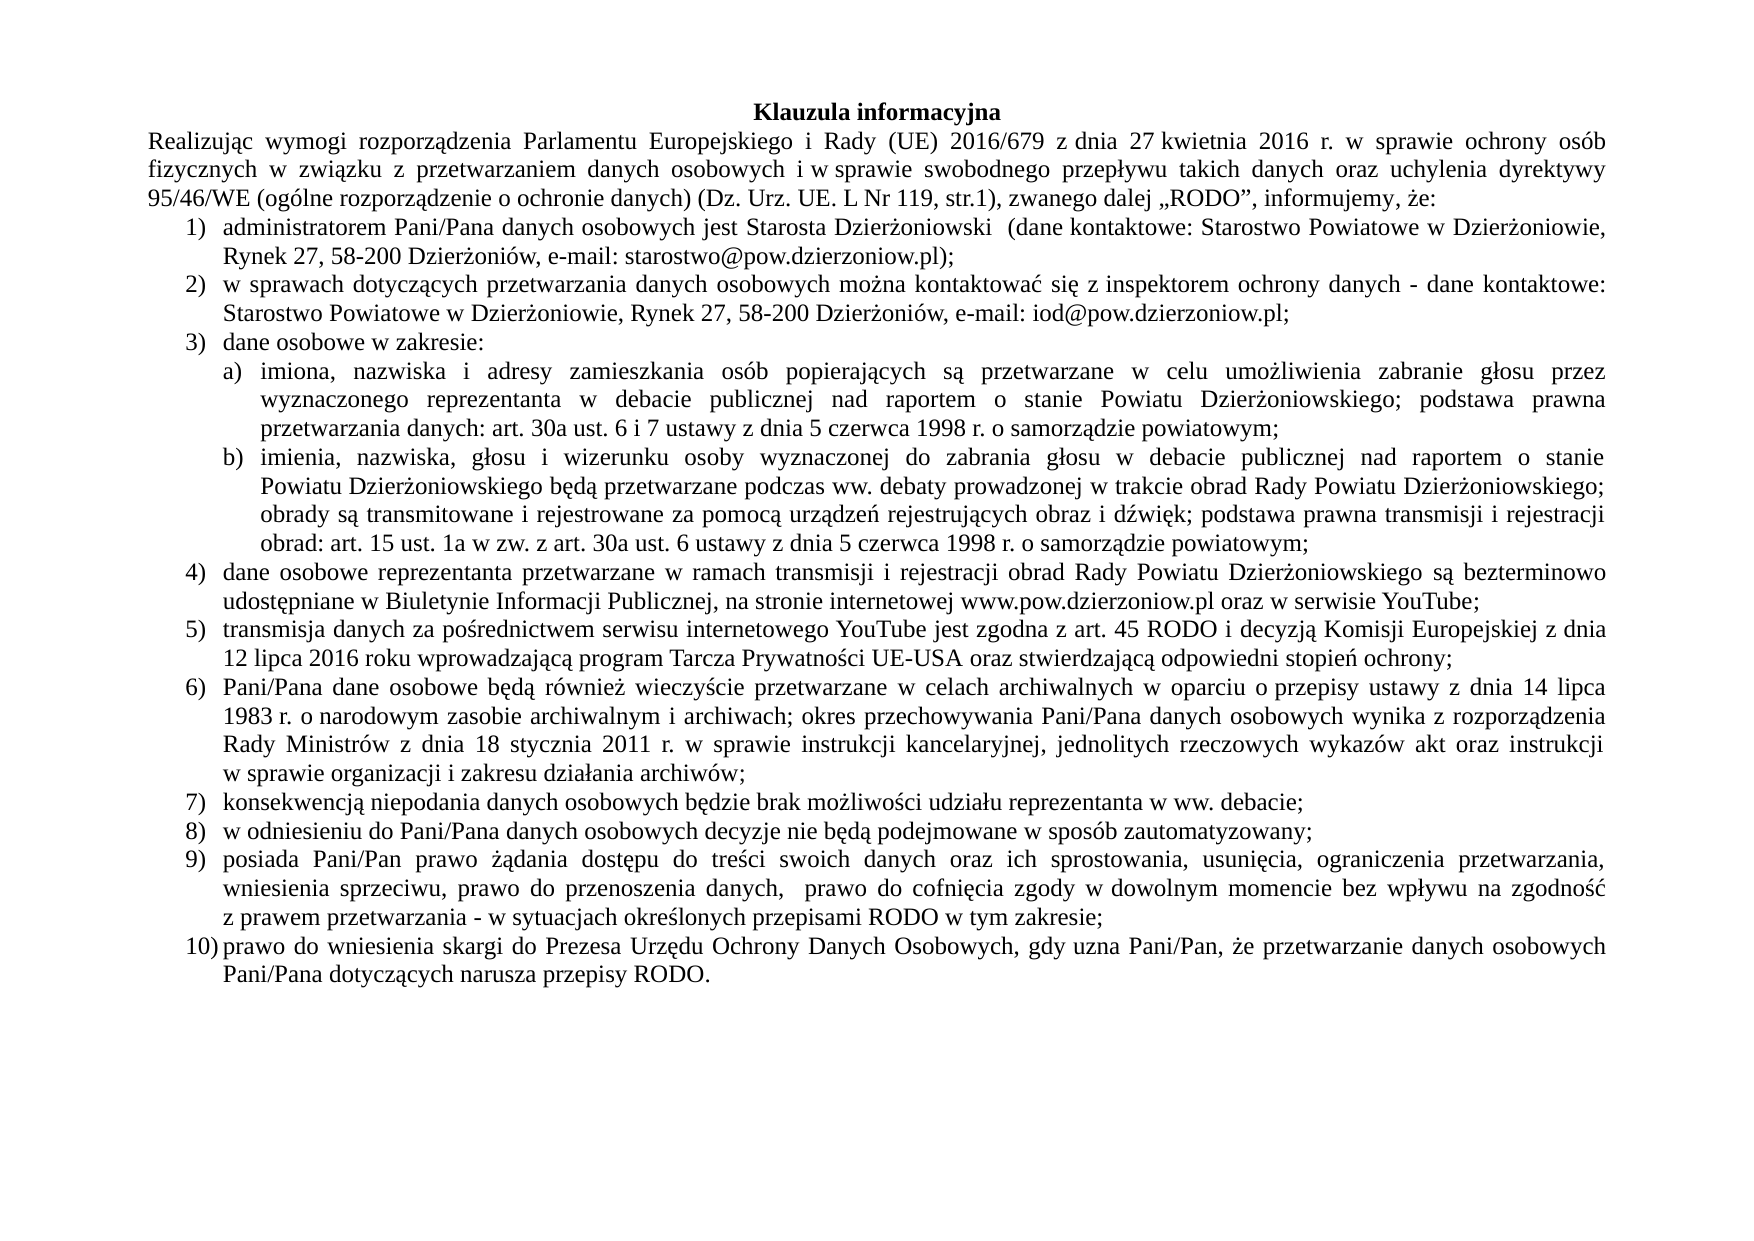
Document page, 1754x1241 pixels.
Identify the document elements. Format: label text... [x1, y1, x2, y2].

list w odniesieniu do Pani/Pana danych osobowych decyzje nie będą podejmowane w sposób zautomatyzowany; [185, 816, 1606, 844]
list imiona, nazwiska i adresy zamieszkania osób popierających są przetwarzane w celu umożliwienia zabranie głosu przez wyznaczonego reprezentanta w debacie publicznej nad raportem o stanie Powiatu Dzierżoniowskiego; podstawa prawna przetwarzania danych: art. 30a ust. 6 i 7 ustawy z dnia 5 czerwca 1998 r. o samorządzie powiatowym; [223, 356, 1606, 442]
list administratorem Pani/Pana danych osobowych jest Starosta Dzierżoniowski (dane kontaktowe: Starostwo Powiatowe w Dzierżoniowie, Rynek 27, 58-200 Dzierżoniów, e-mail: starostwo@pow.dzierzoniow.pl); [185, 212, 1606, 269]
list dane osobowe reprezentanta przetwarzane w ramach transmisji i rejestracji obrad Rady Powiatu Dzierżoniowskiego są bezterminowo udostępniane w Biuletynie Informacji Publicznej, na stronie internetowej www.pow.dzierzoniow.pl oraz w serwisie YouTube; [185, 557, 1606, 614]
list Pani/Pana dane osobowe będą również wieczyście przetwarzane w celach archiwalnych w oparciu o przepisy ustawy z dnia 14 lipca 1983 r. o narodowym zasobie archiwalnym i archiwach; okres przechowywania Pani/Pana danych osobowych wynika z rozporządzenia Rady Ministrów z dnia 18 stycznia 2011 r. w sprawie instrukcji kancelaryjnej, jednolitych rzeczowych wykazów akt oraz instrukcji w sprawie organizacji i zakresu działania archiwów; [185, 672, 1606, 787]
list w sprawach dotyczących przetwarzania danych osobowych można kontaktować się z inspektorem ochrony danych - dane kontaktowe: Starostwo Powiatowe w Dzierżoniowie, Rynek 27, 58-200 Dzierżoniów, e-mail: iod@pow.dzierzoniow.pl; [185, 269, 1606, 327]
list imienia, nazwiska, głosu i wizerunku osoby wyznaczonej do zabrania głosu w debacie publicznej nad raportem o stanie Powiatu Dzierżoniowskiego będą przetwarzane podczas ww. debaty prowadzonej w trakcie obrad Rady Powiatu Dzierżoniowskiego; obrady są transmitowane i rejestrowane za pomocą urządzeń rejestrujących obraz i dźwięk; podstawa prawna transmisji i rejestracji obrad: art. 15 ust. 1a w zw. z art. 30a ust. 6 ustawy z dnia 5 czerwca 1998 r. o samorządzie powiatowym; [223, 442, 1606, 557]
text Realizując wymogi rozporządzenia Parlamentu Europejskiego i Rady (UE) 2016/679 z dnia 27 kwietnia 2016 r. w sprawie ochrony osób fizycznych w związku z przetwarzaniem danych osobowych i w sprawie swobodnego przepływu takich danych oraz uchylenia dyrektywy 95/46/WE (ogólne rozporządzenie o ochronie danych) (Dz. Urz. UE. L Nr 119, str.1), zwanego dalej „RODO”, informujemy, że: [148, 126, 1606, 212]
list dane osobowe w zakresie: [185, 327, 1606, 356]
list konsekwencją niepodania danych osobowych będzie brak możliwości udziału reprezentanta w ww. debacie; [185, 787, 1606, 816]
list transmisja danych za pośrednictwem serwisu internetowego YouTube jest zgodna z art. 45 RODO i decyzją Komisji Europejskiej z dnia 12 lipca 2016 roku wprowadzającą program Tarcza Prywatności UE-USA oraz stwierdzającą odpowiedni stopień ochrony; [185, 614, 1606, 672]
text Klauzula informacyjna [148, 97, 1606, 126]
list prawo do wniesienia skargi do Prezesa Urzędu Ochrony Danych Osobowych, gdy uzna Pani/Pan, że przetwarzanie danych osobowych Pani/Pana dotyczących narusza przepisy RODO. [185, 931, 1606, 988]
list posiada Pani/Pan prawo żądania dostępu do treści swoich danych oraz ich sprostowania, usunięcia, ograniczenia przetwarzania, wniesienia sprzeciwu, prawo do przenoszenia danych, prawo do cofnięcia zgody w dowolnym momencie bez wpływu na zgodność z prawem przetwarzania - w sytuacjach określonych przepisami RODO w tym zakresie; [185, 844, 1606, 931]
